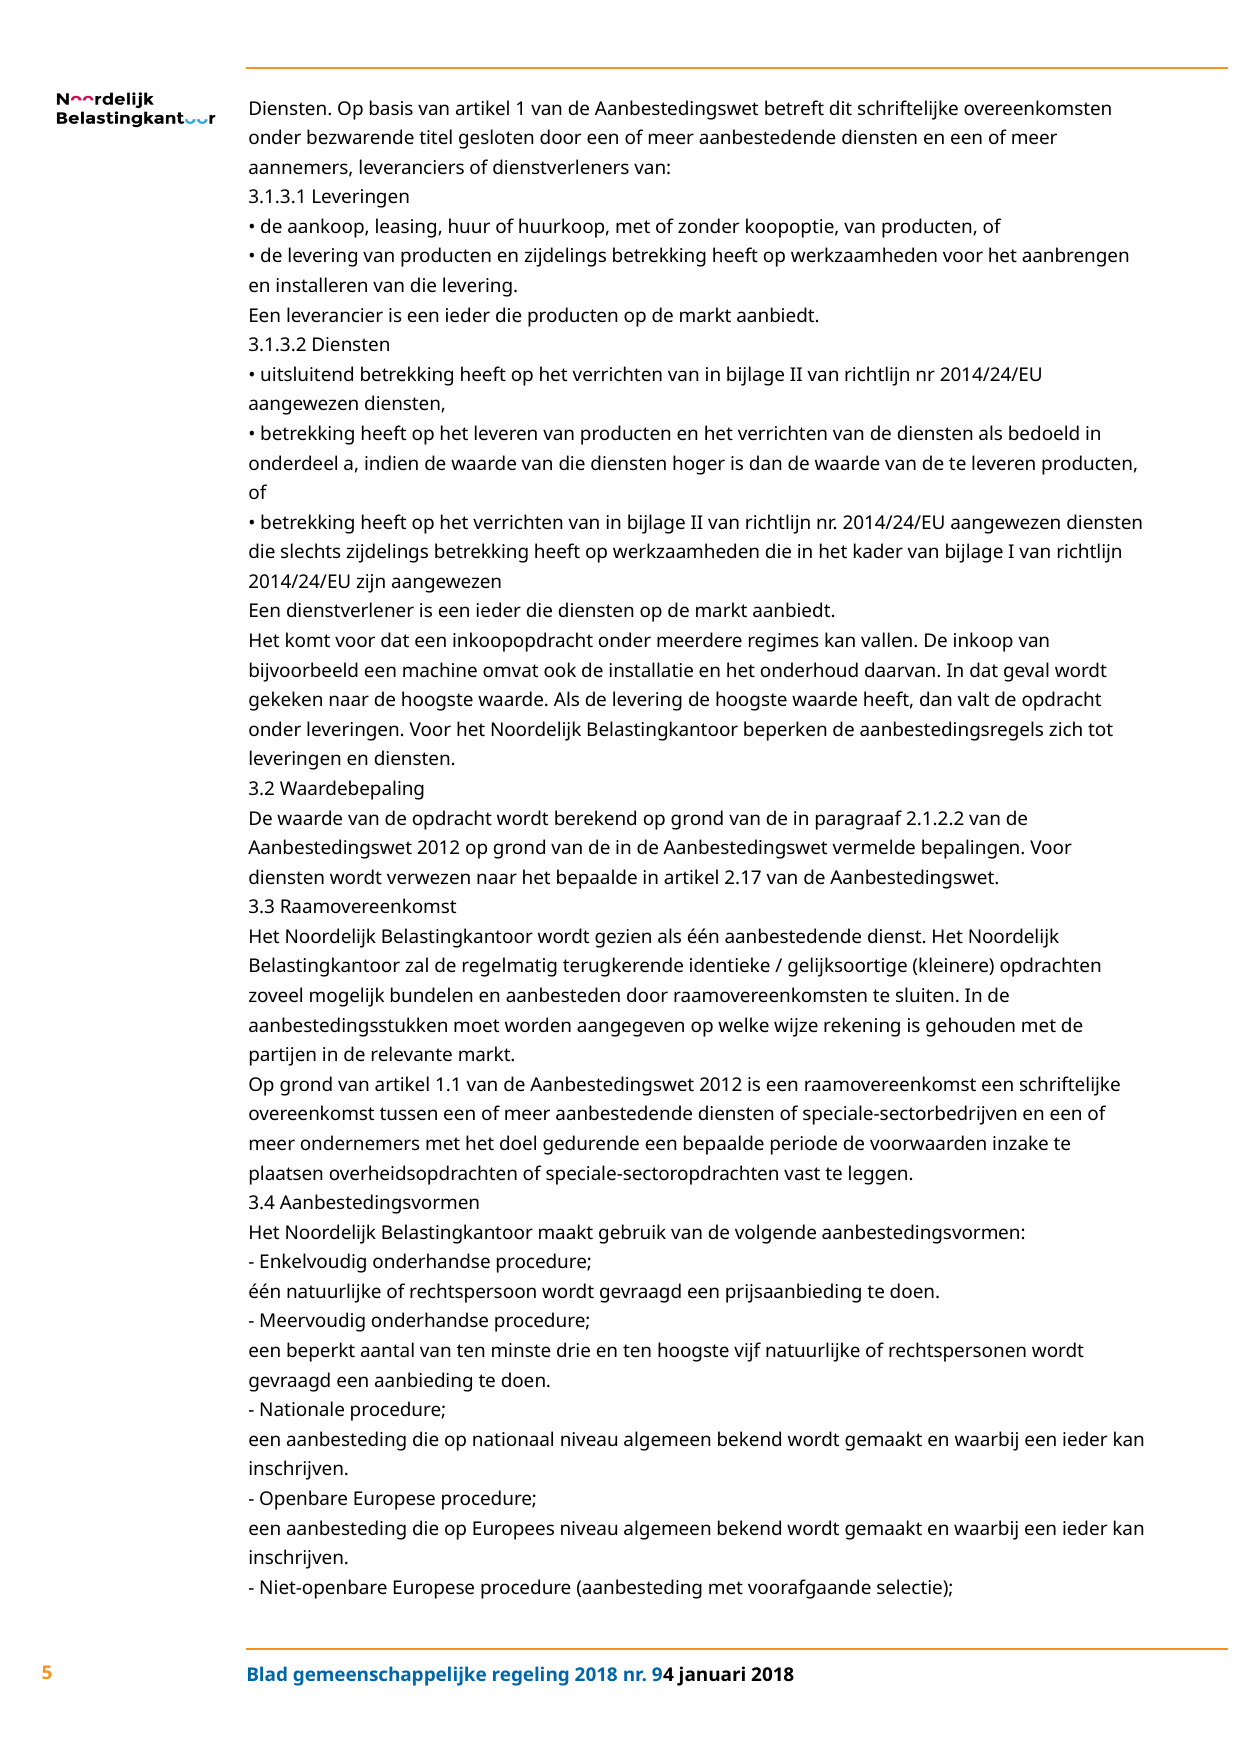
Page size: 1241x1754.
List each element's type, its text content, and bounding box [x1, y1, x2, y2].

text 3.2 Waardebepaling [248, 775, 1152, 801]
text Een leverancier is een ieder die producten op de markt aanbiedt. [248, 302, 1152, 328]
text 3.1.3.1 Leveringen [248, 183, 1152, 209]
text Het Noordelijk Belastingkantoor wordt gezien als één aanbestedende dienst. Het Noordelijk Belastingkantoor zal de regelmatig terugkerende identieke / gelijksoortige (kleinere) opdrachten zoveel mogelijk bundelen en aanbesteden door raamovereenkomsten te sluiten. In de aanbestedingsstukken moet worden aangegeven op welke wijze rekening is gehouden met de partijen in de relevante markt. [248, 923, 1152, 1067]
text • de aankoop, leasing, huur of huurkoop, met of zonder koopoptie, van producten, of [248, 213, 1152, 239]
text • betrekking heeft op het leveren van producten en het verrichten van de diensten als bedoeld in onderdeel a, indien de waarde van die diensten hoger is dan de waarde van de te leveren producten, of [248, 420, 1152, 505]
text een aanbesteding die op Europees niveau algemeen bekend wordt gemaakt en waarbij een ieder kan inschrijven. [248, 1515, 1152, 1570]
text • betrekking heeft op het verrichten van in bijlage II van richtlijn nr. 2014/24/EU aangewezen diensten die slechts zijdelings betrekking heeft op werkzaamheden die in het kader van bijlage I van richtlijn 2014/24/EU zijn aangewezen [248, 509, 1152, 594]
text Diensten. Op basis van artikel 1 van de Aanbestedingswet betreft dit schriftelijke overeenkomsten onder bezwarende titel gesloten door een of meer aanbestedende diensten en een of meer aannemers, leveranciers of dienstverleners van: [248, 95, 1152, 180]
text een beperkt aantal van ten minste drie en ten hoogste vijf natuurlijke of rechtspersonen wordt gevraagd een aanbieding te doen. [248, 1337, 1152, 1393]
text 3.4 Aanbestedingsvormen [248, 1189, 1152, 1215]
text De waarde van de opdracht wordt berekend op grond van de in paragraaf 2.1.2.2 van de Aanbestedingswet 2012 op grond van de in de Aanbestedingswet vermelde bepalingen. Voor diensten wordt verwezen naar het bepaalde in artikel 2.17 van de Aanbestedingswet. [248, 805, 1152, 890]
picture [41, 47, 231, 172]
text • uitsluitend betrekking heeft op het verrichten van in bijlage II van richtlijn nr 2014/24/EU aangewezen diensten, [248, 361, 1152, 416]
text een aanbesteding die op nationaal niveau algemeen bekend wordt gemaakt en waarbij een ieder kan inschrijven. [248, 1426, 1152, 1481]
text - Niet-openbare Europese procedure (aanbesteding met voorafgaande selectie); [248, 1574, 1152, 1600]
text Een dienstverlener is een ieder die diensten op de markt aanbiedt. [248, 598, 1152, 623]
text Op grond van artikel 1.1 van de Aanbestedingswet 2012 is een raamovereenkomst een schriftelijke overeenkomst tussen een of meer aanbestedende diensten of speciale-sectorbedrijven en een of meer ondernemers met het doel gedurende een bepaalde periode de voorwaarden inzake te plaatsen overheidsopdrachten of speciale-sectoropdrachten vast te leggen. [248, 1071, 1152, 1186]
text - Nationale procedure; [248, 1396, 1152, 1422]
text - Meervoudig onderhandse procedure; [248, 1308, 1152, 1333]
text één natuurlijke of rechtspersoon wordt gevraagd een prijsaanbieding te doen. [248, 1278, 1152, 1304]
text Het Noordelijk Belastingkantoor maakt gebruik van de volgende aanbestedingsvormen: [248, 1219, 1152, 1245]
text Het komt voor dat een inkoopopdracht onder meerdere regimes kan vallen. De inkoop van bijvoorbeeld een machine omvat ook de installatie en het onderhoud daarvan. In dat geval wordt gekeken naar de hoogste waarde. Als de levering de hoogste waarde heeft, dan valt de opdracht onder leveringen. Voor het Noordelijk Belastingkantoor beperken de aanbestedingsregels zich tot leveringen en diensten. [248, 627, 1152, 771]
text - Enkelvoudig onderhandse procedure; [248, 1248, 1152, 1274]
text - Openbare Europese procedure; [248, 1485, 1152, 1511]
text 3.1.3.2 Diensten [248, 331, 1152, 357]
text • de levering van producten en zijdelings betrekking heeft op werkzaamheden voor het aanbrengen en installeren van die levering. [248, 243, 1152, 298]
text 3.3 Raamovereenkomst [248, 893, 1152, 919]
